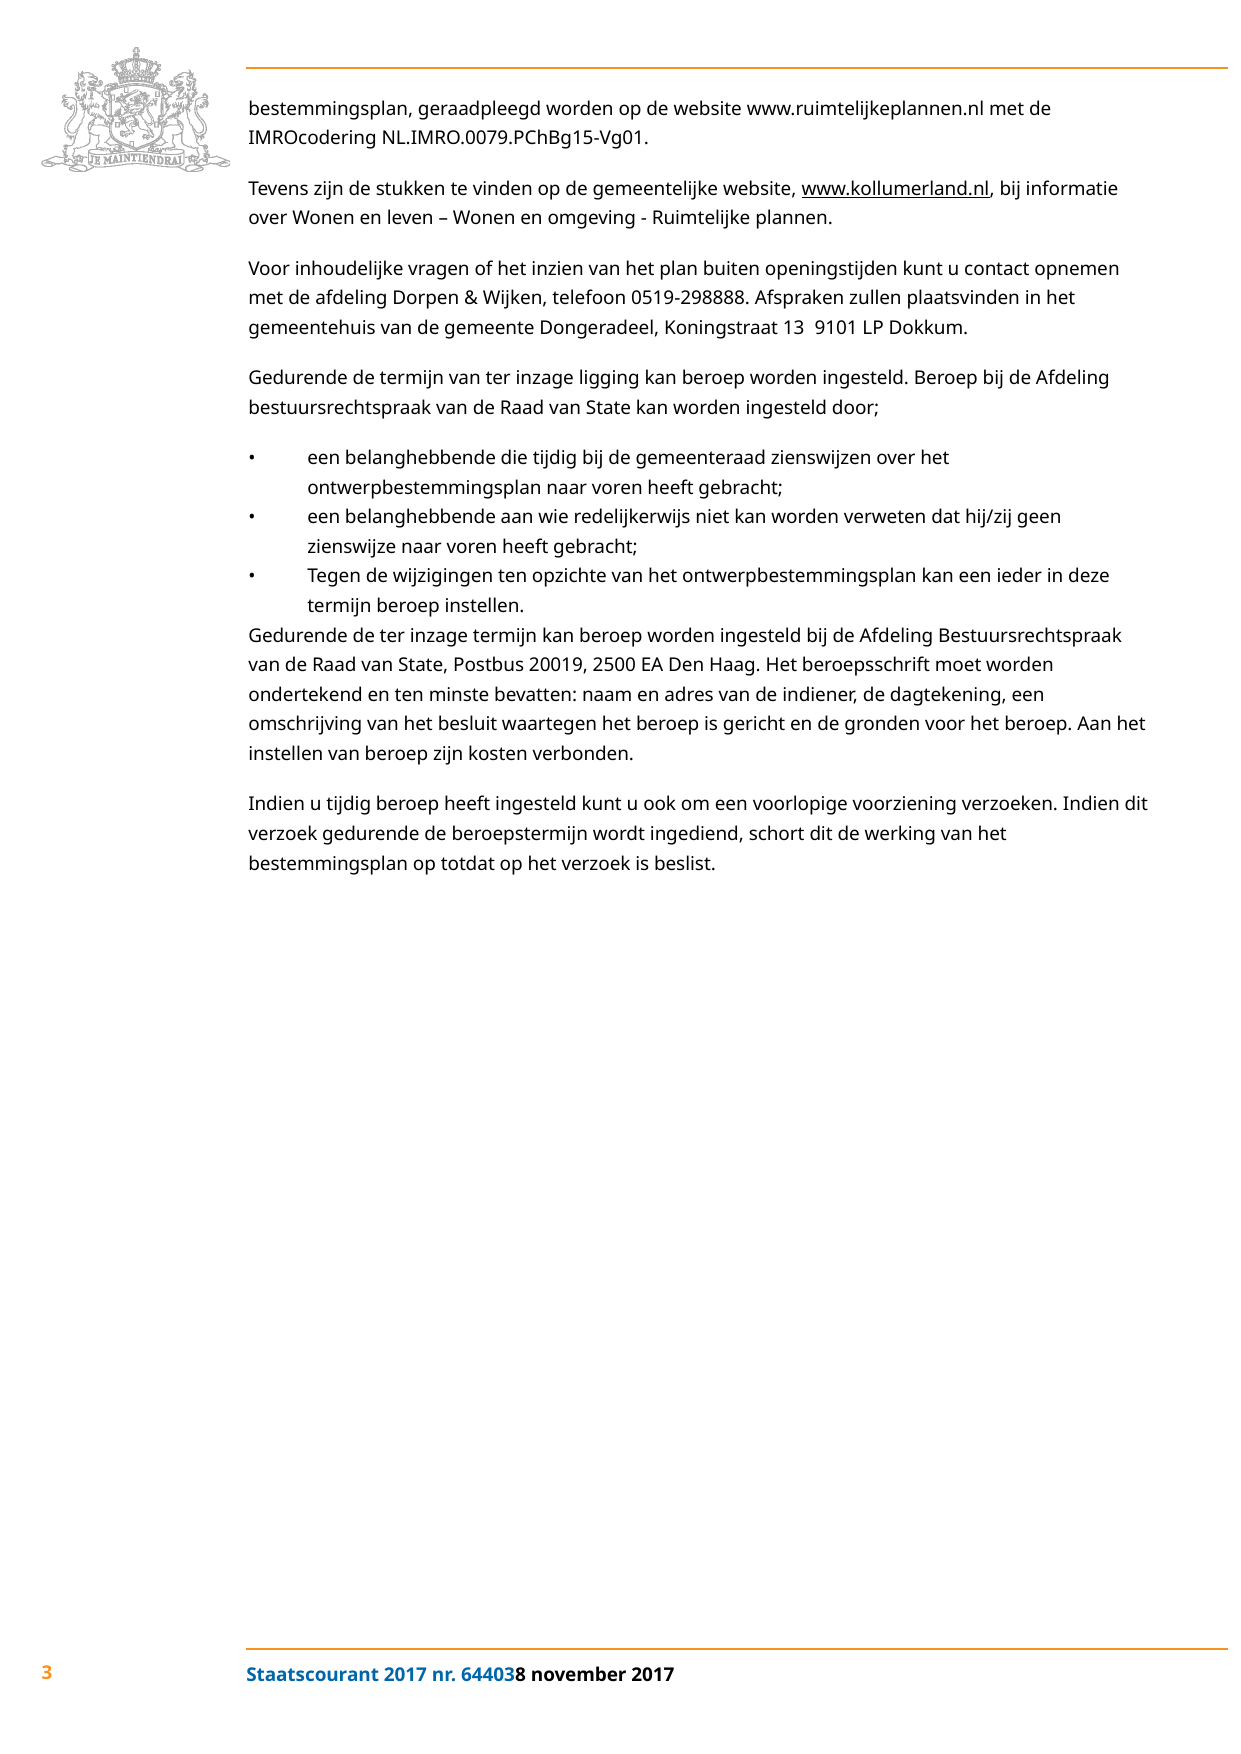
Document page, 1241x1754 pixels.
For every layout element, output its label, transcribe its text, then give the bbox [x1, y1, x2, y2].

picture [41, 47, 231, 172]
text Voor inhoudelijke vragen of het inzien van het plan buiten openingstijden kunt u contact opnemen met de afdeling Dorpen & Wijken, telefoon 0519-298888. Afspraken zullen plaatsvinden in het gemeentehuis van de gemeente Dongeradeel, Koningstraat 13 9101 LP Dokkum. [248, 255, 1152, 340]
text Tevens zijn de stukken te vinden op de gemeentelijke website, www.kollumerland.nl, bij informatie over Wonen en leven – Wonen en omgeving - Ruimtelijke plannen. [248, 175, 1152, 230]
text bestemmingsplan, geraadpleegd worden op de website www.ruimtelijkeplannen.nl met de IMROcodering NL.IMRO.0079.PChBg15-Vg01. [248, 95, 1152, 150]
text Gedurende de termijn van ter inzage ligging kan beroep worden ingesteld. Beroep bij de Afdeling bestuursrechtspraak van de Raad van State kan worden ingesteld door; [248, 364, 1152, 420]
text Gedurende de ter inzage termijn kan beroep worden ingesteld bij de Afdeling Bestuursrechtspraak van de Raad van State, Postbus 20019, 2500 EA Den Haag. Het beroepsschrift moet worden ondertekend en ten minste bevatten: naam en adres van de indiener, de dagtekening, een omschrijving van het besluit waartegen het beroep is gericht en de gronden voor het beroep. Aan het instellen van beroep zijn kosten verbonden. [248, 622, 1152, 766]
text Indien u tijdig beroep heeft ingesteld kunt u ook om een voorlopige voorziening verzoeken. Indien dit verzoek gedurende de beroepstermijn wordt ingediend, schort dit de werking van het bestemmingsplan op totdat op het verzoek is beslist. [248, 791, 1152, 876]
list een belanghebbende aan wie redelijkerwijs niet kan worden verweten dat hij/zij geen zienswijze naar voren heeft gebracht; [248, 503, 1152, 559]
list Tegen de wijzigingen ten opzichte van het ontwerpbestemmingsplan kan een ieder in deze termijn beroep instellen. [248, 563, 1152, 618]
list een belanghebbende die tijdig bij de gemeenteraad zienswijzen over het ontwerpbestemmingsplan naar voren heeft gebracht; [248, 444, 1152, 500]
